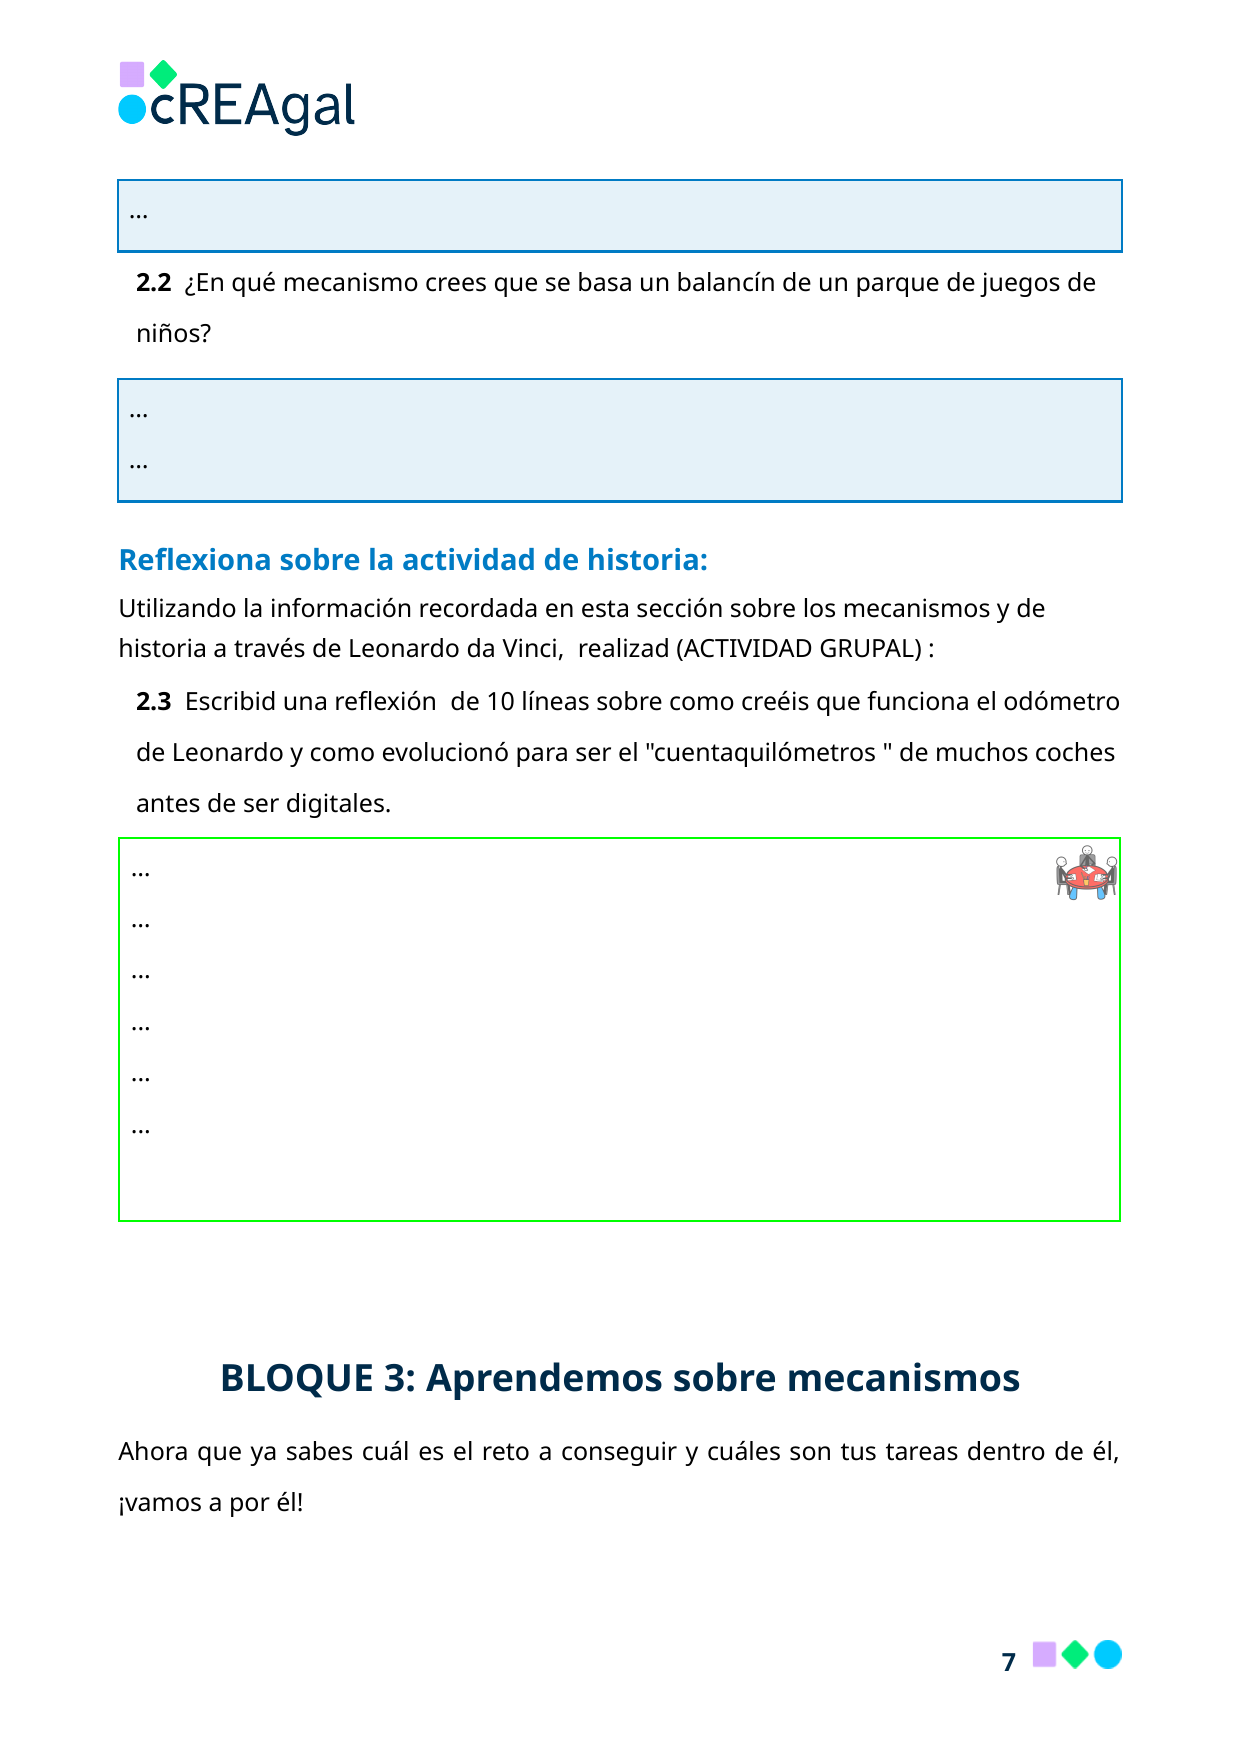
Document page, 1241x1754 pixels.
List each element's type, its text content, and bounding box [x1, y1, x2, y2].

list 2.2 ¿En qué mecanismo crees que se basa un balancín de un parque de juegos de niños? [136, 264, 1122, 349]
subtitle Reflexiona sobre la actividad de historia: [118, 539, 1122, 579]
table_header … … ... ... ... ... [120, 839, 1119, 1220]
text Utilizando la información recordada en esta sección sobre los mecanismos y de historia a través de Leonardo da Vinci, realizad (ACTIVIDAD GRUPAL) : [118, 591, 1122, 664]
table_header … … [119, 380, 1121, 500]
picture [1032, 1640, 1105, 1669]
subtitle BLOQUE 3: Aprendemos sobre mecanismos [118, 1351, 1122, 1402]
text Ahora que ya sabes cuál es el reto a conseguir y cuáles son tus tareas dentro de él, ¡vamos a por él! [118, 1433, 1122, 1519]
list 2.3 Escribid una reflexión de 10 líneas sobre como creéis que funciona el odómetro de Leonardo y como evolucionó para ser el "cuentaquilómetros " de muchos coches antes de ser digitales. [136, 684, 1122, 820]
table_header … [119, 181, 1121, 250]
picture [118, 60, 355, 136]
picture [1112, 1640, 1122, 1651]
picture [1111, 1657, 1122, 1669]
